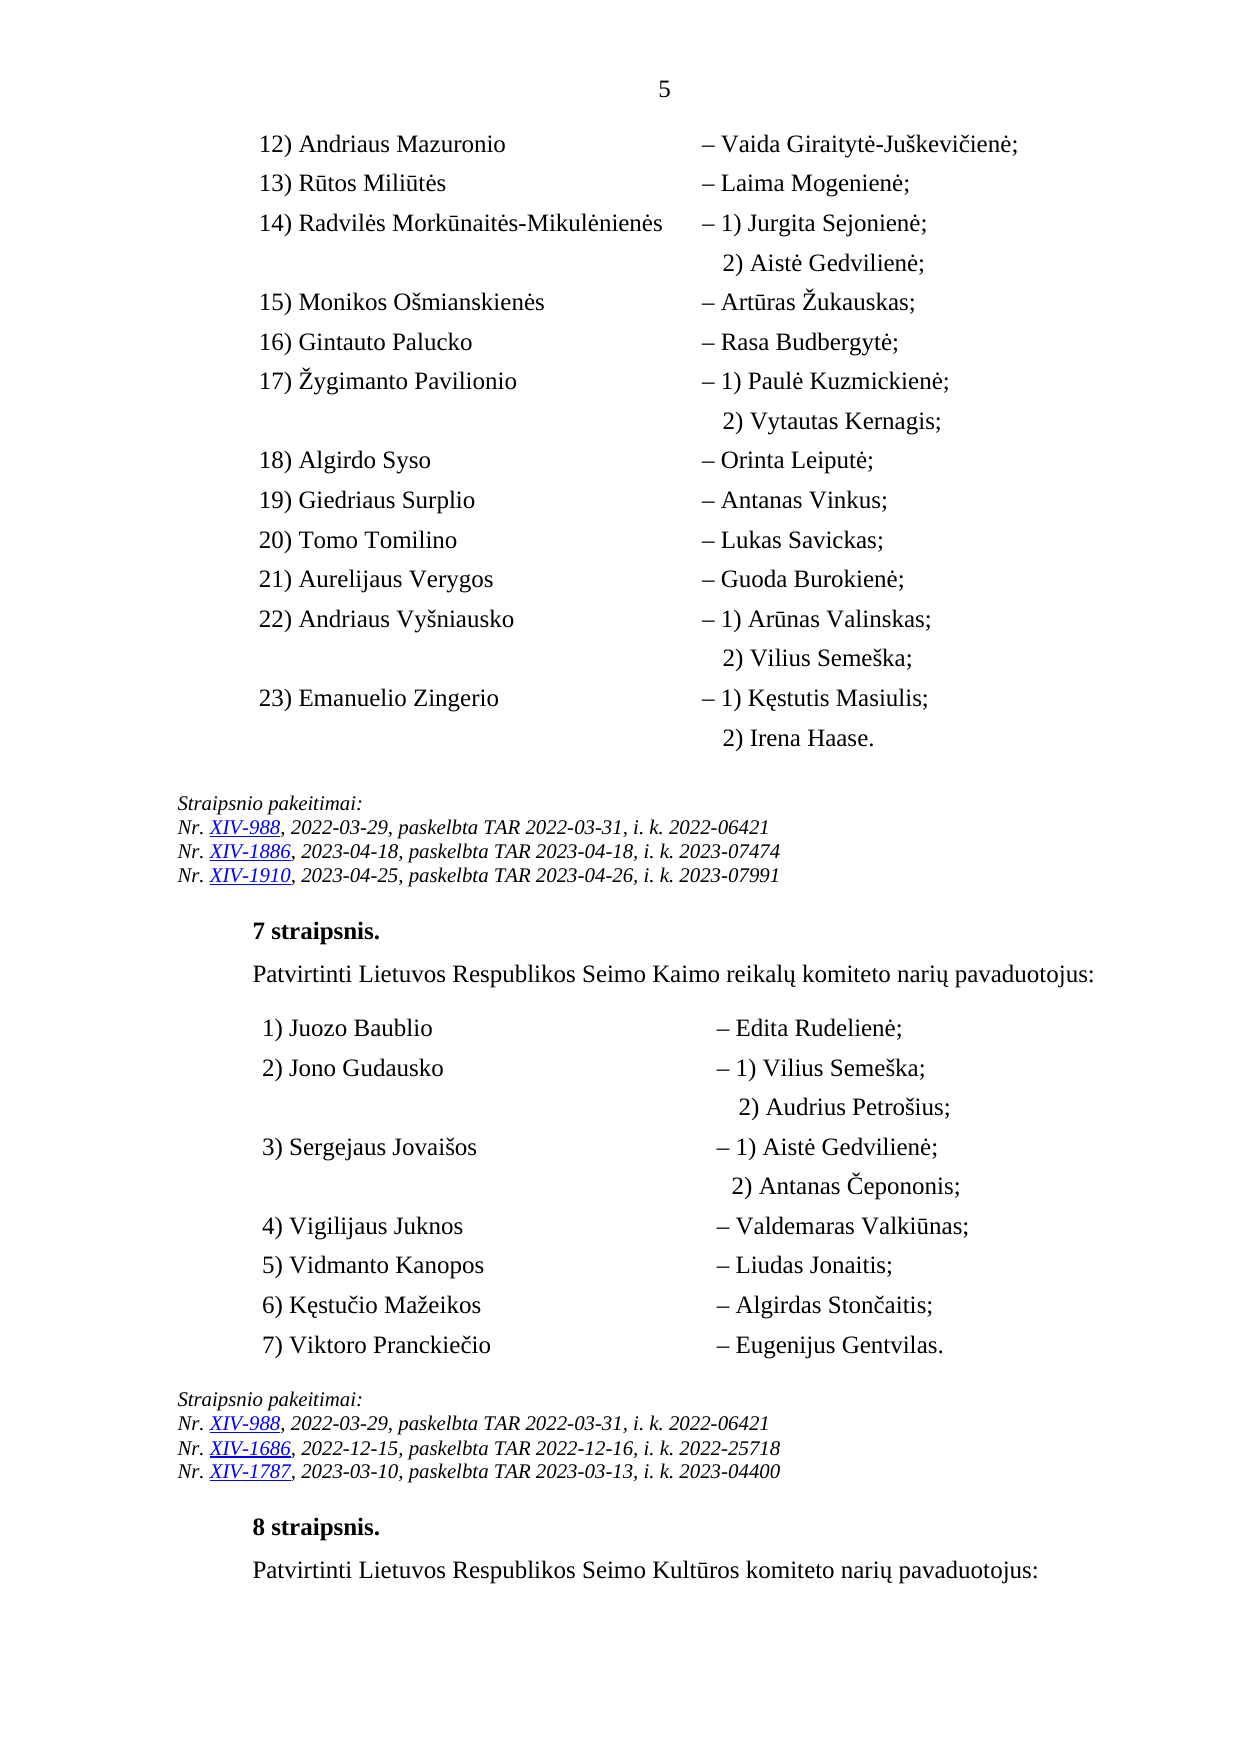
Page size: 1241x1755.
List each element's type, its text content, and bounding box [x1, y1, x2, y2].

table_cell 22) Andriaus Vyšniausko [248, 593, 691, 672]
table_cell 18) Algirdo Syso [248, 435, 691, 474]
table_cell 20) Tomo Tomilino [248, 514, 691, 553]
table_cell – 1) Paulė Kuzmickienė; 2) Vytautas Kernagis; [691, 356, 1163, 435]
text Nr. XIV-988, 2022-03-29, paskelbta TAR 2022-03-31, i. k. 2022-06421 [177, 815, 1152, 839]
table_cell – Guoda Burokienė; [691, 554, 1163, 593]
table_cell 21) Aurelijaus Verygos [248, 554, 691, 593]
table_cell – Liudas Jonaitis; [691, 1240, 1151, 1279]
table_cell – 1) Aistė Gedvilienė; 2) Antanas Čepononis; [691, 1121, 1151, 1200]
table_cell – Eugenijus Gentvilas. [691, 1319, 1151, 1358]
table_cell – Laima Mogenienė; [691, 158, 1163, 197]
table_cell – 1) Vilius Semeška; 2) Audrius Petrošius; [691, 1042, 1151, 1121]
text Nr. XIV-988, 2022-03-29, paskelbta TAR 2022-03-31, i. k. 2022-06421 [177, 1411, 1152, 1435]
table_cell 17) Žygimanto Pavilionio [248, 356, 691, 435]
table_cell – 1) Arūnas Valinskas; 2) Vilius Semeška; [691, 593, 1163, 672]
text 8 straipsnis. [177, 1512, 1152, 1541]
text Nr. XIV-1686, 2022-12-15, paskelbta TAR 2022-12-16, i. k. 2022-25718 [177, 1435, 1152, 1459]
table_cell 5) Vidmanto Kanopos [236, 1240, 691, 1279]
table_header – Edita Rudelienė; [691, 1002, 1151, 1042]
table_cell – Artūras Žukauskas; [691, 276, 1163, 316]
text 7 straipsnis. [177, 916, 1152, 945]
table_header 1) Juozo Baublio [236, 1002, 691, 1042]
text Straipsnio pakeitimai: [177, 1387, 1152, 1411]
table_cell 3) Sergejaus Jovaišos [236, 1121, 691, 1200]
table_cell 23) Emanuelio Zingerio [248, 672, 691, 751]
table_cell – Orinta Leiputė; [691, 435, 1163, 474]
table_cell 16) Gintauto Palucko [248, 316, 691, 356]
table_cell – Rasa Budbergytė; [691, 316, 1163, 356]
table_cell 14) Radvilės Morkūnaitės-Mikulėnienės [248, 197, 691, 276]
table_cell – Lukas Savickas; [691, 514, 1163, 553]
text Nr. XIV-1886, 2023-04-18, paskelbta TAR 2023-04-18, i. k. 2023-07474 [177, 839, 1152, 863]
text Patvirtinti Lietuvos Respublikos Seimo Kaimo reikalų komiteto narių pavaduotojus: [177, 959, 1152, 988]
table_cell – 1) Jurgita Sejonienė; 2) Aistė Gedvilienė; [691, 197, 1163, 276]
table_cell 13) Rūtos Miliūtės [248, 158, 691, 197]
table_cell – Valdemaras Valkiūnas; [691, 1200, 1151, 1240]
table_cell 6) Kęstučio Mažeikos [236, 1279, 691, 1319]
table_cell 4) Vigilijaus Juknos [236, 1200, 691, 1240]
table_cell 19) Giedriaus Surplio [248, 474, 691, 514]
table_cell – Antanas Vinkus; [691, 474, 1163, 514]
text Straipsnio pakeitimai: [177, 791, 1152, 815]
table_cell 7) Viktoro Pranckiečio [236, 1319, 691, 1358]
text Nr. XIV-1787, 2023-03-10, paskelbta TAR 2023-03-13, i. k. 2023-04400 [177, 1459, 1152, 1483]
table_cell – Algirdas Stončaitis; [691, 1279, 1151, 1319]
table_cell – 1) Kęstutis Masiulis; 2) Irena Haase. [691, 672, 1163, 751]
table_cell 15) Monikos Ošmianskienės [248, 276, 691, 316]
text Patvirtinti Lietuvos Respublikos Seimo Kultūros komiteto narių pavaduotojus: [177, 1555, 1152, 1584]
table_cell – Vaida Giraitytė-Juškevičienė; [691, 118, 1163, 158]
table_cell 12) Andriaus Mazuronio [248, 118, 691, 158]
table_cell 2) Jono Gudausko [236, 1042, 691, 1121]
text Nr. XIV-1910, 2023-04-25, paskelbta TAR 2023-04-26, i. k. 2023-07991 [177, 863, 1152, 887]
